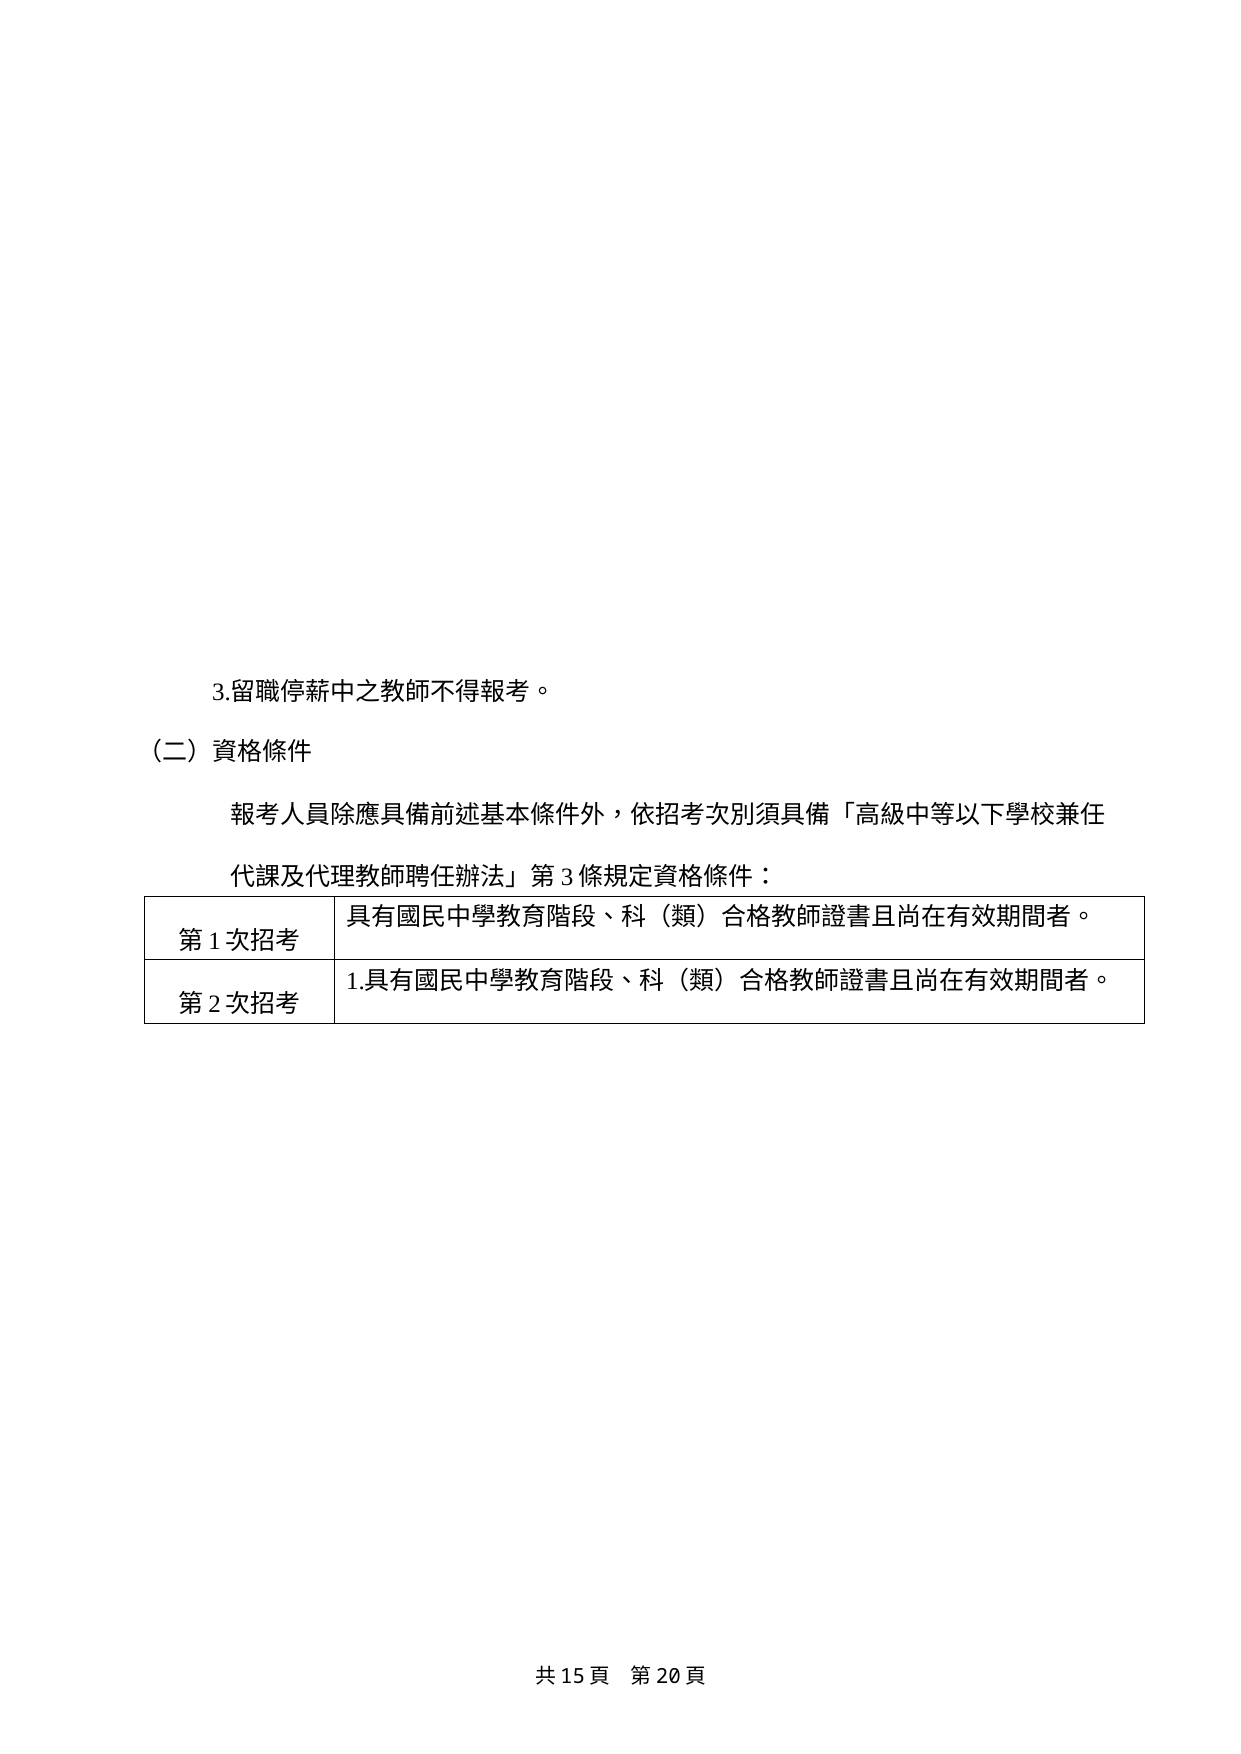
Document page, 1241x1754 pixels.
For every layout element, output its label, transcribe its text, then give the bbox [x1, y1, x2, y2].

table_cell 1.具有國民中學教育階段、科（類）合格教師證書且尚在有效期間者。 [335, 960, 1144, 1023]
text 報考人員除應具備前述基本條件外，依招考次別須具備「高級中等以下學校兼任代課及代理教師聘任辦法」第3條規定資格條件： [231, 771, 1122, 896]
text （二）資格條件 [118, 708, 1122, 771]
table_cell 第2次招考 [145, 960, 334, 1023]
table_header 第1次招考 [145, 897, 334, 959]
text 3.留職停薪中之教師不得報考。 [206, 672, 1122, 708]
table_header 具有國民中學教育階段、科（類）合格教師證書且尚在有效期間者。 [335, 897, 1144, 959]
